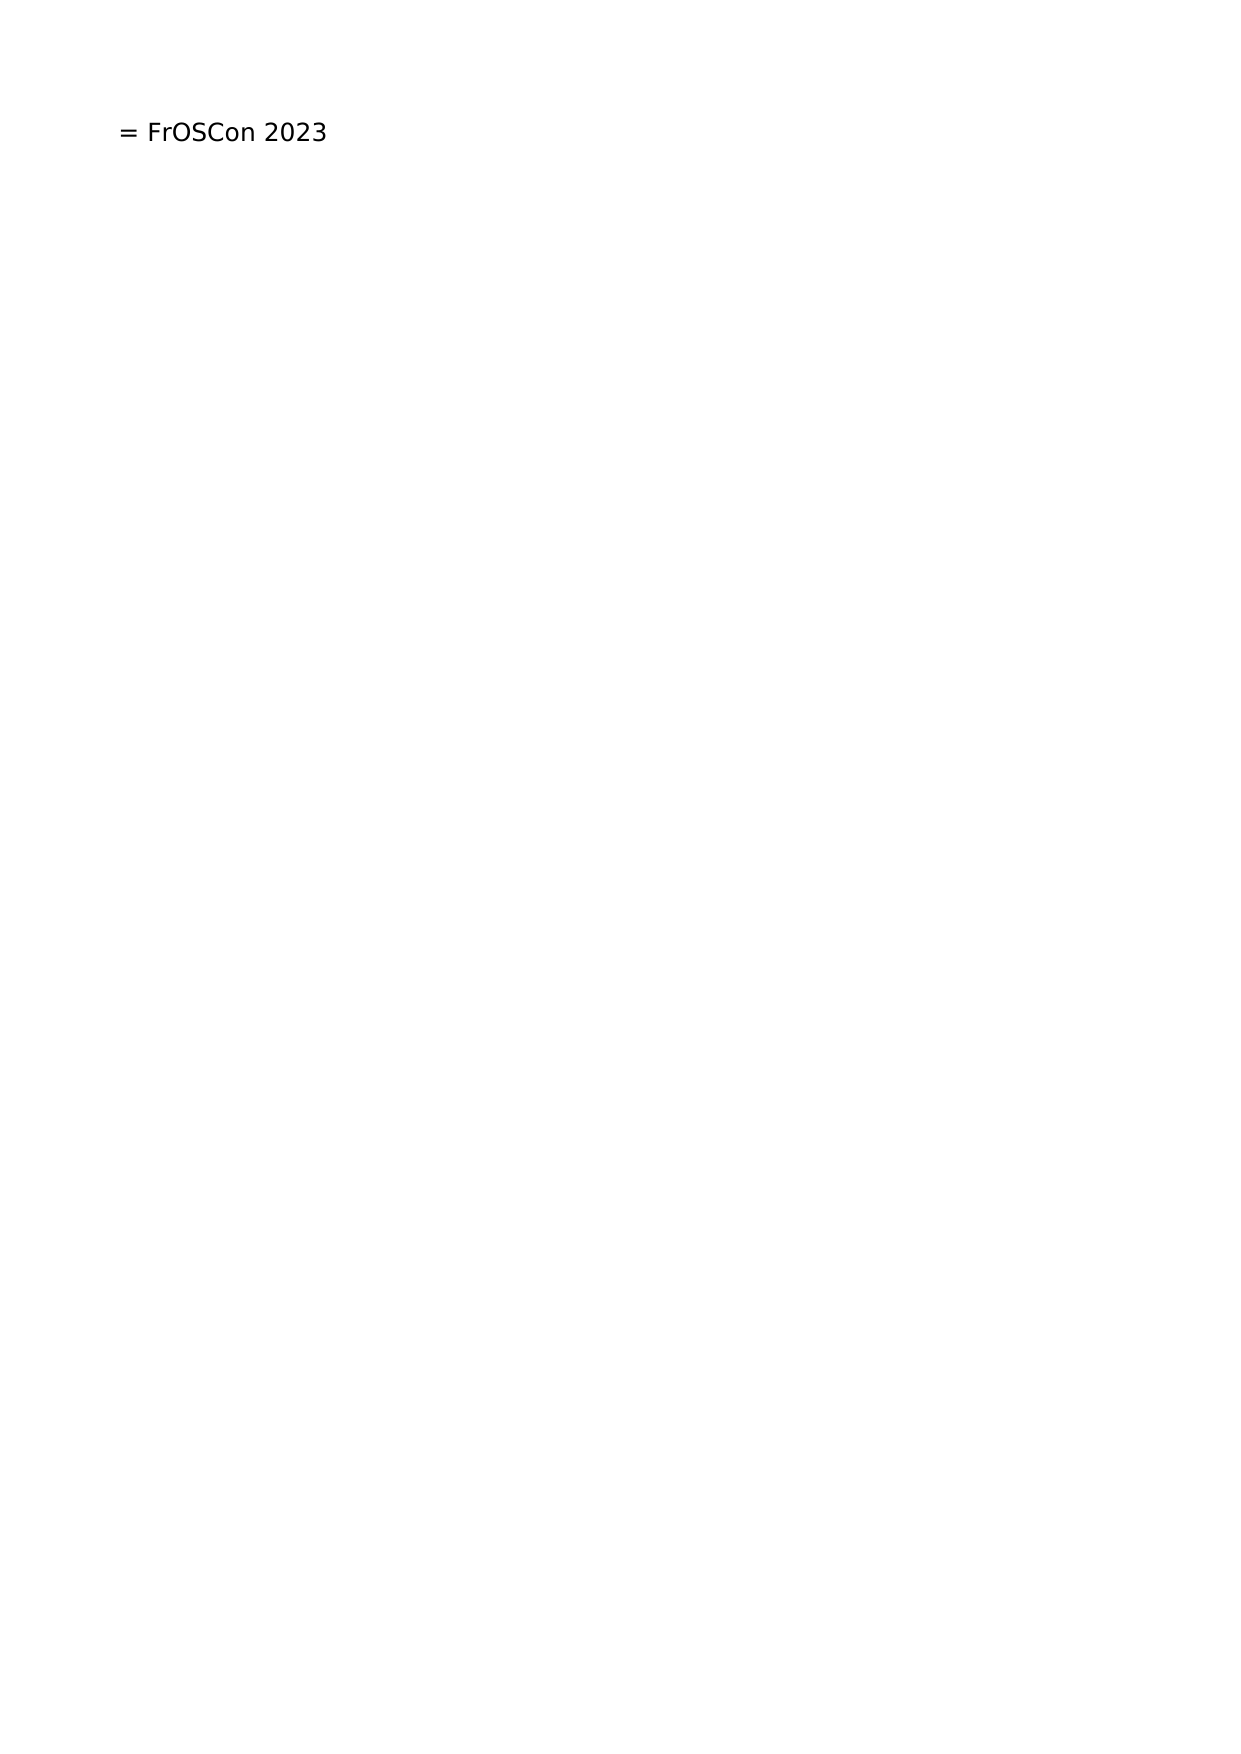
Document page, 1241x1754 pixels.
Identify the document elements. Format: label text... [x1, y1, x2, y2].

text = FrOSCon 2023 [118, 118, 1122, 147]
